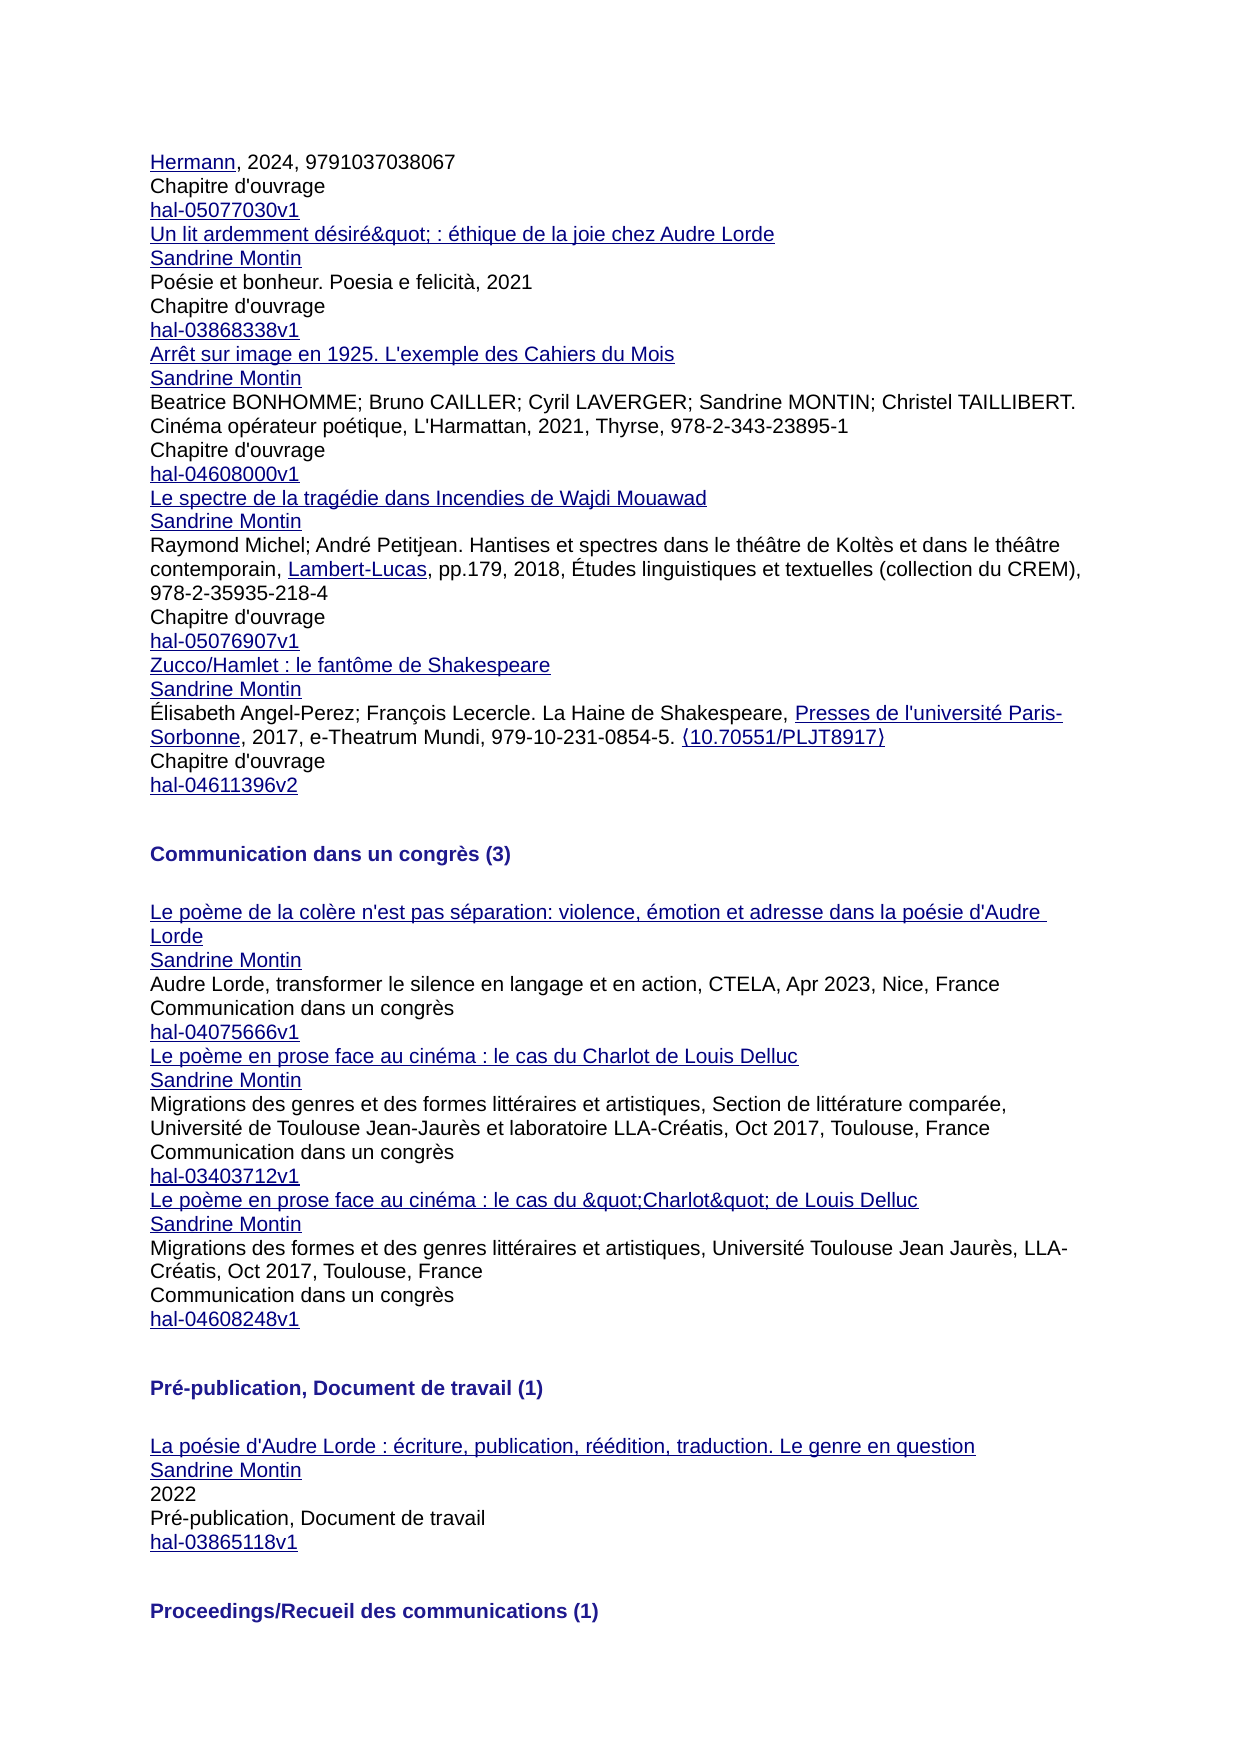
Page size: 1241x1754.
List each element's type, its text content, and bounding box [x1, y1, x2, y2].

table_cell Le spectre de la tragédie dans Incendies de Wajdi Mouawad Sandrine Montin Raymond Michel; André Petitjean. Hantises et spectres dans le théâtre de Koltès et dans le théâtre contemporain, Lambert-Lucas, pp.179, 2018, Études linguistiques et textuelles (collection du CREM), 978-2-35935-218-4 Chapitre d'ouvrage hal-05076907v1 [150, 485, 1090, 653]
subtitle Communication dans un congrès (3) [150, 842, 1090, 866]
table_cell Un lit ardemment désiré&quot; : éthique de la joie chez Audre Lorde Sandrine Montin Poésie et bonheur. Poesia e felicità, 2021 Chapitre d'ouvrage hal-03868338v1 [150, 222, 1090, 342]
table_header La poésie d'Audre Lorde : écriture, publication, réédition, traduction. Le genre en question Sandrine Montin 2022 Pré-publication, Document de travail hal-03865118v1 [150, 1434, 1090, 1554]
table_header Hermann, 2024, 9791037038067 Chapitre d'ouvrage hal-05077030v1 [150, 150, 1090, 222]
subtitle Pré-publication, Document de travail (1) [150, 1376, 1090, 1400]
table_cell Arrêt sur image en 1925. L'exemple des Cahiers du Mois Sandrine Montin Beatrice BONHOMME; Bruno CAILLER; Cyril LAVERGER; Sandrine MONTIN; Christel TAILLIBERT. Cinéma opérateur poétique, L'Harmattan, 2021, Thyrse, 978-2-343-23895-1 Chapitre d'ouvrage hal-04608000v1 [150, 342, 1090, 485]
table_header Le poème de la colère n'est pas séparation: violence, émotion et adresse dans la poésie d'Audre Lorde Sandrine Montin Audre Lorde, transformer le silence en langage et en action, CTELA, Apr 2023, Nice, France Communication dans un congrès hal-04075666v1 [150, 900, 1090, 1044]
subtitle Proceedings/Recueil des communications (1) [150, 1599, 1090, 1623]
table_cell Zucco/Hamlet : le fantôme de Shakespeare Sandrine Montin Élisabeth Angel-Perez; François Lecercle. La Haine de Shakespeare, Presses de l'université Paris-Sorbonne, 2017, e-Theatrum Mundi, 979-10-231-0854-5. ⟨10.70551/PLJT8917⟩ Chapitre d'ouvrage hal-04611396v2 [150, 653, 1090, 797]
table_cell Le poème en prose face au cinéma : le cas du &quot;Charlot&quot; de Louis Delluc Sandrine Montin Migrations des formes et des genres littéraires et artistiques, Université Toulouse Jean Jaurès, LLA-Créatis, Oct 2017, Toulouse, France Communication dans un congrès hal-04608248v1 [150, 1188, 1090, 1331]
table_cell Le poème en prose face au cinéma : le cas du Charlot de Louis Delluc Sandrine Montin Migrations des genres et des formes littéraires et artistiques, Section de littérature comparée, Université de Toulouse Jean-Jaurès et laboratoire LLA-Créatis, Oct 2017, Toulouse, France Communication dans un congrès hal-03403712v1 [150, 1044, 1090, 1187]
